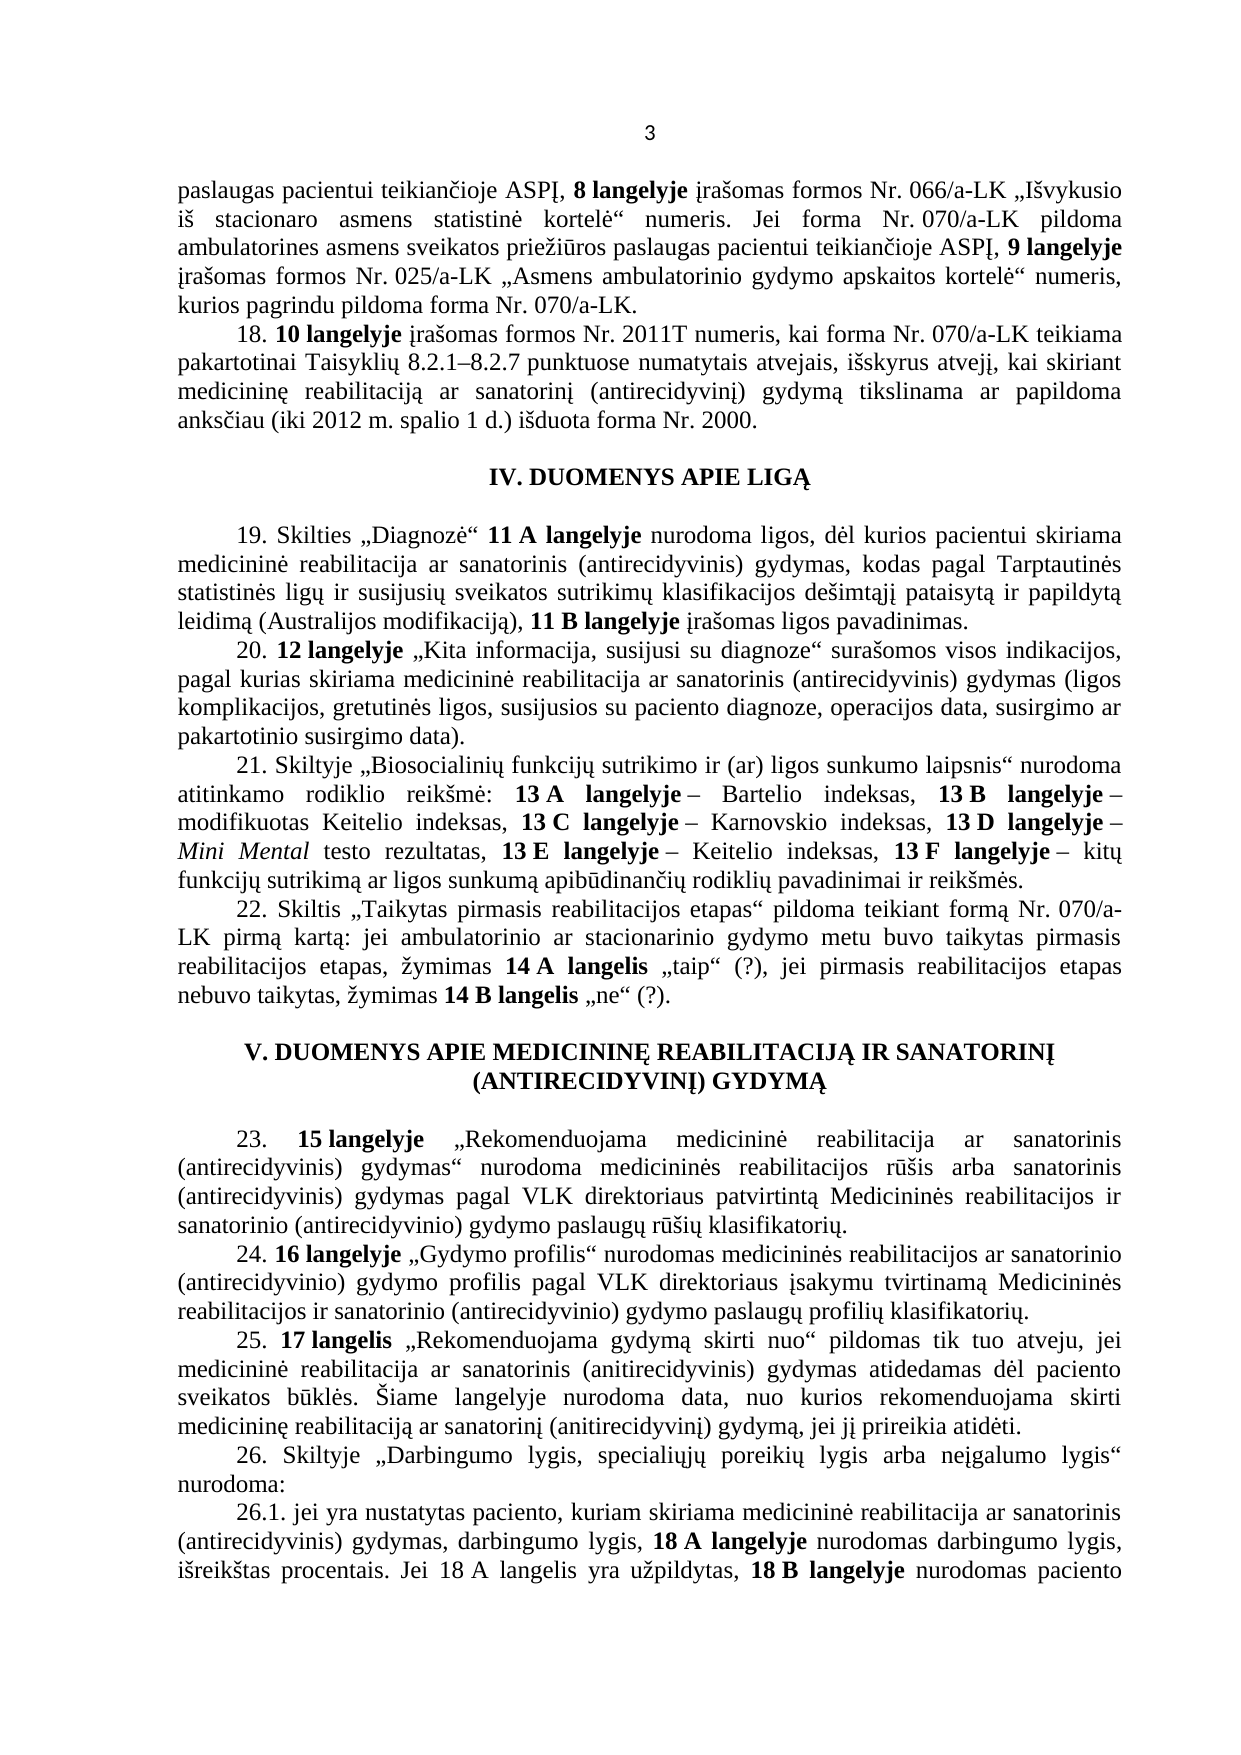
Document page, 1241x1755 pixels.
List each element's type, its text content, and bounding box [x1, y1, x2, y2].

text 23. 15 langelyje „Rekomenduojama medicininė reabilitacija ar sanatorinis (antirecidyvinis) gydymas“ nurodoma medicininės reabilitacijos rūšis arba sanatorinis (antirecidyvinis) gydymas pagal VLK direktoriaus patvirtintą Medicininės reabilitacijos ir sanatorinio (antirecidyvinio) gydymo paslaugų rūšių klasifikatorių. [177, 1124, 1122, 1239]
text 21. Skiltyje „Biosocialinių funkcijų sutrikimo ir (ar) ligos sunkumo laipsnis“ nurodoma atitinkamo rodiklio reikšmė: 13 A langelyje – Bartelio indeksas, 13 B langelyje – modifikuotas Keitelio indeksas, 13 C langelyje – Karnovskio indeksas, 13 D langelyje – Mini Mental testo rezultatas, 13 E langelyje – Keitelio indeksas, 13 F langelyje – kitų funkcijų sutrikimą ar ligos sunkumą apibūdinančių rodiklių pavadinimai ir reikšmės. [177, 750, 1122, 894]
text 20. 12 langelyje „Kita informacija, susijusi su diagnoze“ surašomos visos indikacijos, pagal kurias skiriama medicininė reabilitacija ar sanatorinis (antirecidyvinis) gydymas (ligos komplikacijos, gretutinės ligos, susijusios su paciento diagnoze, operacijos data, susirgimo ar pakartotinio susirgimo data). [177, 635, 1122, 750]
text IV. DUOMENYS APIE LIGĄ [177, 462, 1122, 491]
text V. DUOMENYS APIE MEDICININĘ REABILITACIJĄ IR SANATORINĮ (ANTIRECIDYVINĮ) GYDYMĄ [177, 1037, 1122, 1095]
text 24. 16 langelyje „Gydymo profilis“ nurodomas medicininės reabilitacijos ar sanatorinio (antirecidyvinio) gydymo profilis pagal VLK direktoriaus įsakymu tvirtinamą Medicininės reabilitacijos ir sanatorinio (antirecidyvinio) gydymo paslaugų profilių klasifikatorių. [177, 1239, 1122, 1325]
text 19. Skilties „Diagnozė“ 11 A langelyje nurodoma ligos, dėl kurios pacientui skiriama medicininė reabilitacija ar sanatorinis (antirecidyvinis) gydymas, kodas pagal Tarptautinės statistinės ligų ir susijusių sveikatos sutrikimų klasifikacijos dešimtąjį pataisytą ir papildytą leidimą (Australijos modifikaciją), 11 B langelyje įrašomas ligos pavadinimas. [177, 520, 1122, 635]
text 25. 17 langelis „Rekomenduojama gydymą skirti nuo“ pildomas tik tuo atveju, jei medicininė reabilitacija ar sanatorinis (anitirecidyvinis) gydymas atidedamas dėl paciento sveikatos būklės. Šiame langelyje nurodoma data, nuo kurios rekomenduojama skirti medicininę reabilitaciją ar sanatorinį (anitirecidyvinį) gydymą, jei jį prireikia atidėti. [177, 1325, 1122, 1440]
text 22. Skiltis „Taikytas pirmasis reabilitacijos etapas“ pildoma teikiant formą Nr. 070/a-LK pirmą kartą: jei ambulatorinio ar stacionarinio gydymo metu buvo taikytas pirmasis reabilitacijos etapas, žymimas 14 A langelis „taip“ (?\/), jei pirmasis reabilitacijos etapas nebuvo taikytas, žymimas 14 B langelis „ne“ (?\/). [177, 894, 1122, 1009]
text 26.1. jei yra nustatytas paciento, kuriam skiriama medicininė reabilitacija ar sanatorinis (antirecidyvinis) gydymas, darbingumo lygis, 18 A langelyje nurodomas darbingumo lygis, išreikštas procentais. Jei 18 A langelis yra užpildytas, 18 B langelyje nurodomas paciento [177, 1497, 1122, 1584]
text paslaugas pacientui teikiančioje ASPĮ, 8 langelyje įrašomas formos Nr. 066/a-LK „Išvykusio iš stacionaro asmens statistinė kortelė“ numeris. Jei forma Nr. 070/a-LK pildoma ambulatorines asmens sveikatos priežiūros paslaugas pacientui teikiančioje ASPĮ, 9 langelyje įrašomas formos Nr. 025/a-LK „Asmens ambulatorinio gydymo apskaitos kortelė“ numeris, kurios pagrindu pildoma forma Nr. 070/a-LK. [177, 175, 1122, 319]
text 26. Skiltyje „Darbingumo lygis, specialiųjų poreikių lygis arba neįgalumo lygis“ nurodoma: [177, 1440, 1122, 1497]
text 18. 10 langelyje įrašomas formos Nr. 2011T numeris, kai forma Nr. 070/a-LK teikiama pakartotinai Taisyklių 8.2.1–8.2.7 punktuose numatytais atvejais, išskyrus atvejį, kai skiriant medicininę reabilitaciją ar sanatorinį (antirecidyvinį) gydymą tikslinama ar papildoma anksčiau (iki 2012 m. spalio 1 d.) išduota forma Nr. 2000. [177, 319, 1122, 434]
